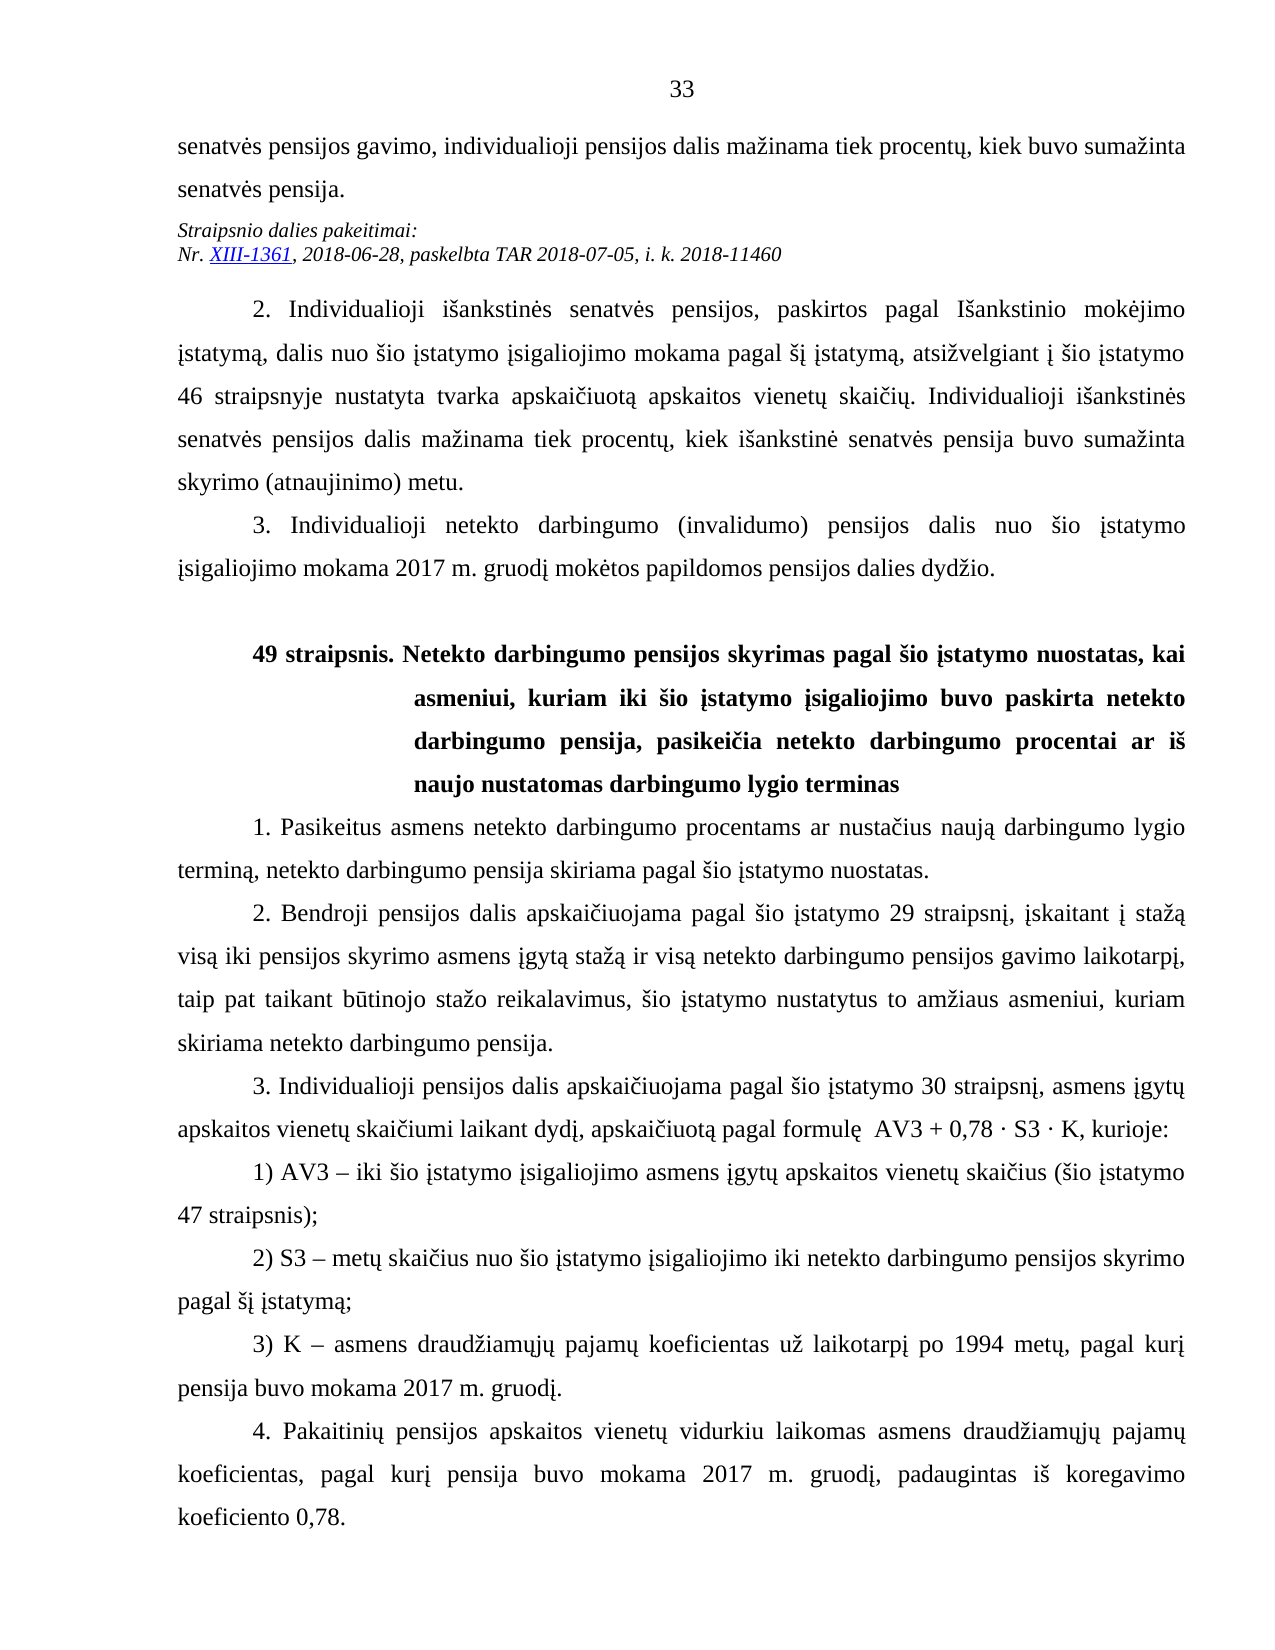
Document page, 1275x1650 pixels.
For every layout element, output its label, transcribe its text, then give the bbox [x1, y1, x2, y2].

text 2. Bendroji pensijos dalis apskaičiuojama pagal šio įstatymo 29 straipsnį, įskaitant į stažą visą iki pensijos skyrimo asmens įgytą stažą ir visą netekto darbingumo pensijos gavimo laikotarpį, taip pat taikant būtinojo stažo reikalavimus, šio įstatymo nustatytus to amžiaus asmeniui, kuriam skiriama netekto darbingumo pensija. [177, 898, 1186, 1056]
text Straipsnio dalies pakeitimai: [177, 218, 1186, 242]
text 49 straipsnis. Netekto darbingumo pensijos skyrimas pagal šio įstatymo nuostatas, kai asmeniui, kuriam iki šio įstatymo įsigaliojimo buvo paskirta netekto darbingumo pensija, pasikeičia netekto darbingumo procentai ar iš naujo nustatomas darbingumo lygio terminas [252, 639, 1186, 798]
text senatvės pensijos gavimo, individualioji pensijos dalis mažinama tiek procentų, kiek buvo sumažinta senatvės pensija. [177, 131, 1186, 203]
text 1) AV3 – iki šio įstatymo įsigaliojimo asmens įgytų apskaitos vienetų skaičius (šio įstatymo 47 straipsnis); [177, 1157, 1186, 1229]
text 2) S3 – metų skaičius nuo šio įstatymo įsigaliojimo iki netekto darbingumo pensijos skyrimo pagal šį įstatymą; [177, 1243, 1186, 1315]
text Nr. XIII-1361, 2018-06-28, paskelbta TAR 2018-07-05, i. k. 2018-11460 [177, 242, 1186, 266]
text 3) K – asmens draudžiamųjų pajamų koeficientas už laikotarpį po 1994 metų, pagal kurį pensija buvo mokama 2017 m. gruodį. [177, 1329, 1186, 1401]
text 3. Individualioji pensijos dalis apskaičiuojama pagal šio įstatymo 30 straipsnį, asmens įgytų apskaitos vienetų skaičiumi laikant dydį, apskaičiuotą pagal formulę AV3 + 0,78 · S3 · K, kurioje: [177, 1071, 1186, 1143]
text 3. Individualioji netekto darbingumo (invalidumo) pensijos dalis nuo šio įstatymo įsigaliojimo mokama 2017 m. gruodį mokėtos papildomos pensijos dalies dydžio. [177, 510, 1186, 582]
text 2. Individualioji išankstinės senatvės pensijos, paskirtos pagal Išankstinio mokėjimo įstatymą, dalis nuo šio įstatymo įsigaliojimo mokama pagal šį įstatymą, atsižvelgiant į šio įstatymo 46 straipsnyje nustatyta tvarka apskaičiuotą apskaitos vienetų skaičių. Individualioji išankstinės senatvės pensijos dalis mažinama tiek procentų, kiek išankstinė senatvės pensija buvo sumažinta skyrimo (atnaujinimo) metu. [177, 294, 1186, 496]
text 1. Pasikeitus asmens netekto darbingumo procentams ar nustačius naują darbingumo lygio terminą, netekto darbingumo pensija skiriama pagal šio įstatymo nuostatas. [177, 812, 1186, 884]
text 4. Pakaitinių pensijos apskaitos vienetų vidurkiu laikomas asmens draudžiamųjų pajamų koeficientas, pagal kurį pensija buvo mokama 2017 m. gruodį, padaugintas iš koregavimo koeficiento 0,78. [177, 1416, 1186, 1531]
